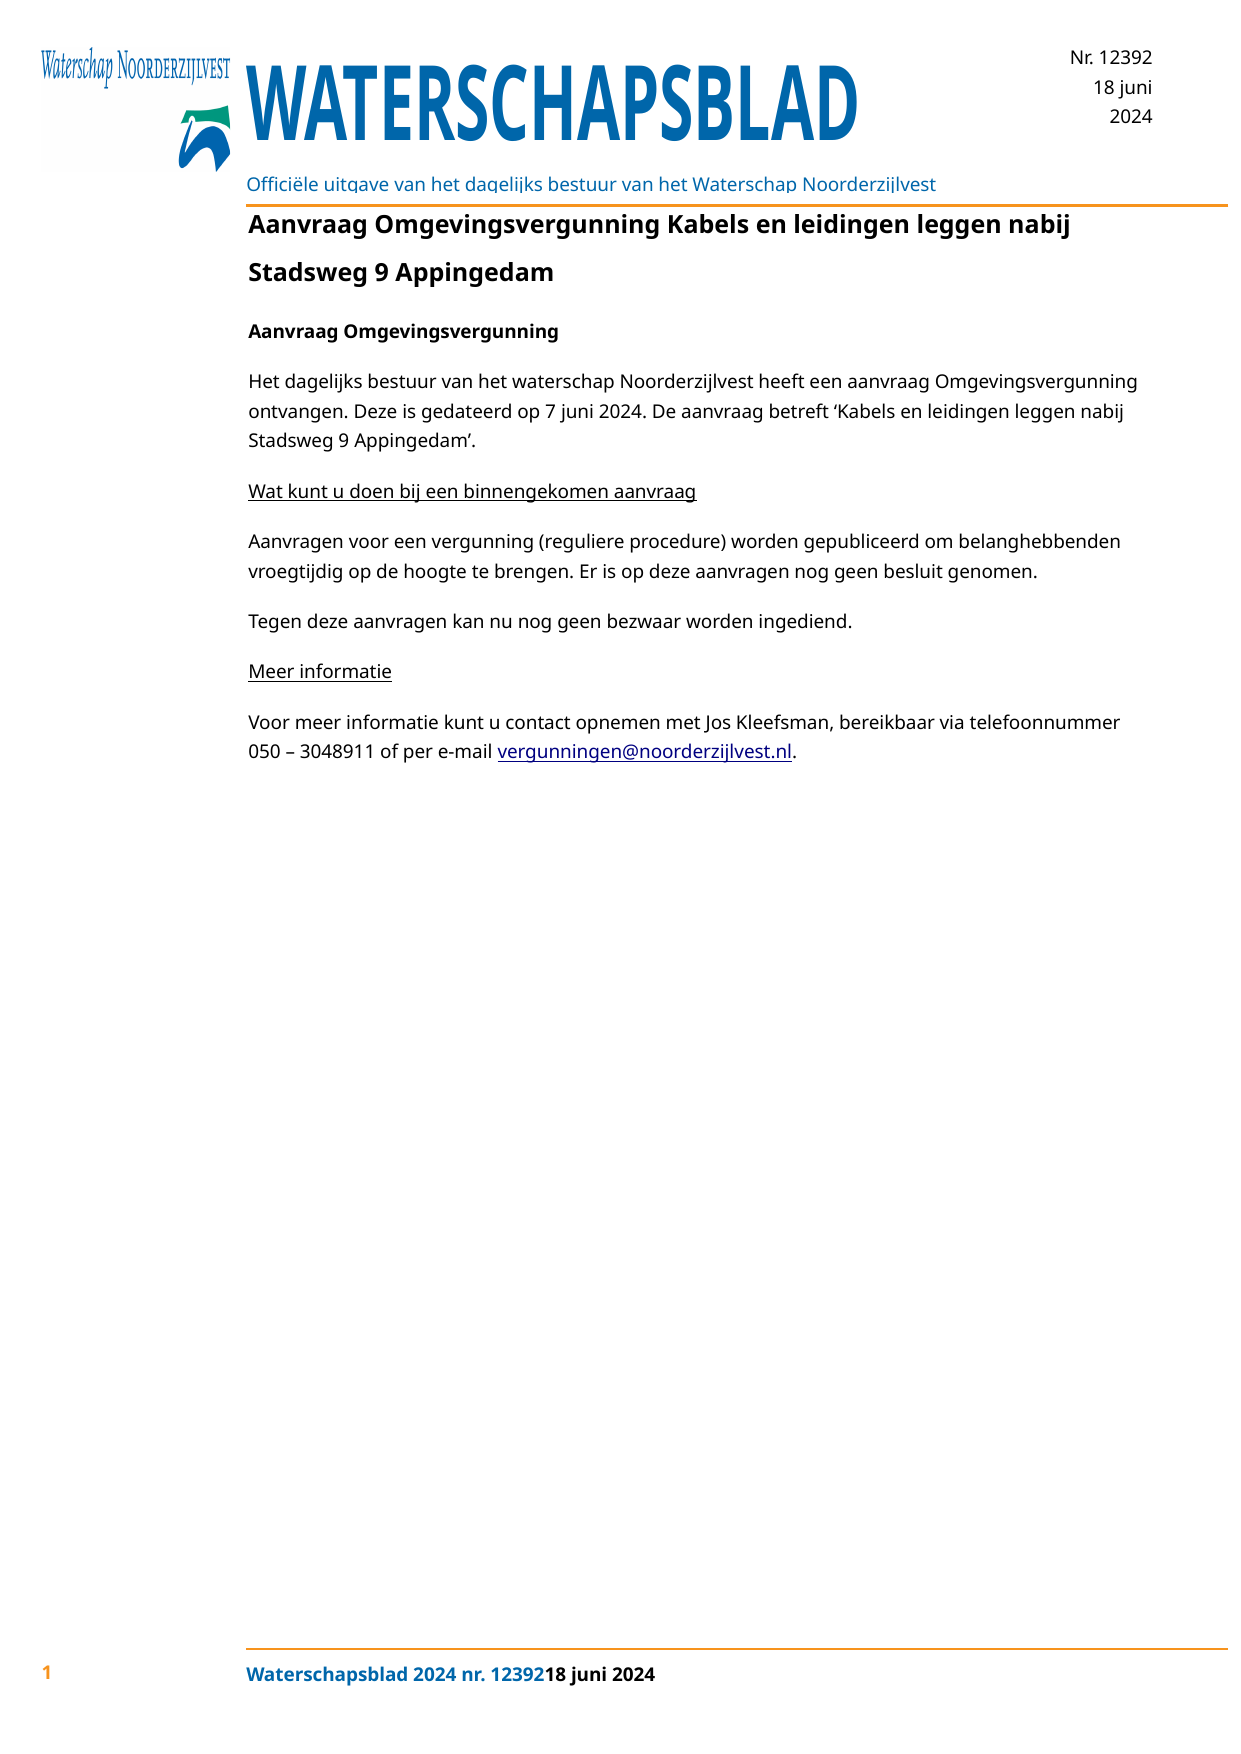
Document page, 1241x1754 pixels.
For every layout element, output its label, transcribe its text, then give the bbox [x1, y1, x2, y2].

text Het dagelijks bestuur van het waterschap Noorderzijlvest heeft een aanvraag Omgevingsvergunning ontvangen. Deze is gedateerd op 7 juni 2024. De aanvraag betreft ‘Kabels en leidingen leggen nabij Stadsweg 9 Appingedam’. [248, 368, 1152, 453]
text Aanvraag Omgevingsvergunning Kabels en leidingen leggen nabij Stadsweg 9 Appingedam [248, 207, 1152, 288]
picture [41, 47, 231, 172]
text Tegen deze aanvragen kan nu nog geen bezwaar worden ingediend. [248, 608, 1152, 634]
text Voor meer informatie kunt u contact opnemen met Jos Kleefsman, bereikbaar via telefoonnummer 050 – 3048911 of per e-mail vergunningen@noorderzijlvest.nl. [248, 709, 1152, 764]
text Aanvraag Omgevingsvergunning [248, 318, 1152, 344]
text Meer informatie [248, 659, 1152, 684]
text Aanvragen voor een vergunning (reguliere procedure) worden gepubliceerd om belanghebbenden vroegtijdig op de hoogte te brengen. Er is op deze aanvragen nog geen besluit genomen. [248, 528, 1152, 584]
text Wat kunt u doen bij een binnengekomen aanvraag [248, 478, 1152, 504]
